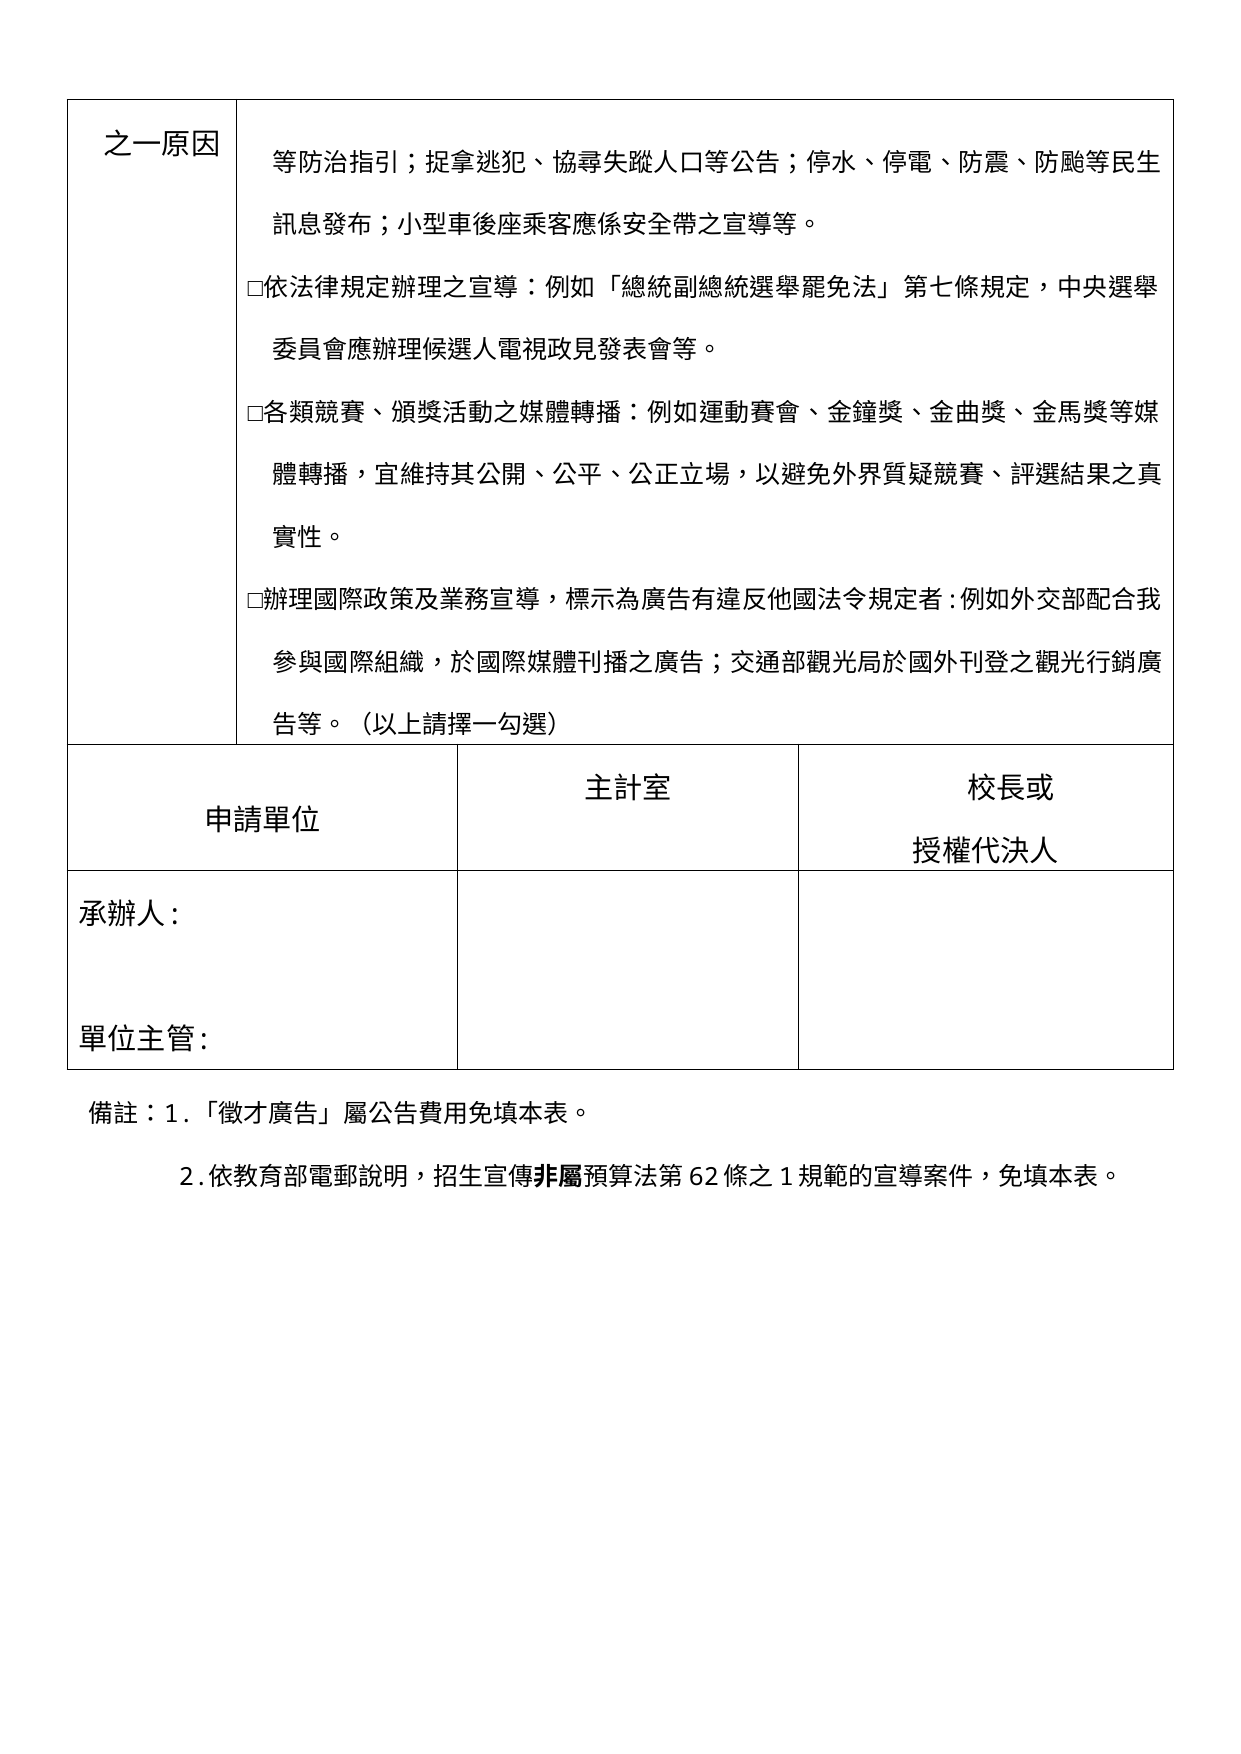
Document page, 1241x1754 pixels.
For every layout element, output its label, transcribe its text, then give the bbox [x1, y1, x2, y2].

table_cell 校長或 授權代決人 [799, 745, 1173, 869]
table_cell 主計室 [458, 745, 798, 869]
table_cell [458, 871, 798, 1069]
table_cell 等防治指引；捉拿逃犯、協尋失蹤人口等公告；停水、停電、防震、防颱等民生訊息發布；小型車後座乘客應係安全帶之宣導等。 □依法律規定辦理之宣導：例如「總統副總統選舉罷免法」第七條規定，中央選舉委員會應辦理候選人電視政見發表會等。 □各類競賽、頒獎活動之媒體轉播：例如運動賽會、金鐘獎、金曲獎、金馬獎等媒體轉播，宜維持其公開、公平、公正立場，以避免外界質疑競賽、評選結果之真實性。 □辦理國際政策及業務宣導，標示為廣告有違反他國法令規定者:例如外交部配合我參與國際組織，於國際媒體刊播之廣告；交通部觀光局於國外刊登之觀光行銷廣告等。（以上請擇一勾選） [237, 100, 1173, 743]
text 備註：1.「徵才廣告」屬公告費用免填本表。 [89, 1070, 1152, 1132]
table_cell 之一原因 [68, 100, 236, 743]
text 2.依教育部電郵說明，招生宣傳非屬預算法第62條之1規範的宣導案件，免填本表。 [89, 1132, 1152, 1195]
table_cell [799, 871, 1173, 1069]
table_cell 承辦人: 單位主管: [68, 871, 457, 1069]
table_cell 申請單位 [68, 745, 457, 869]
